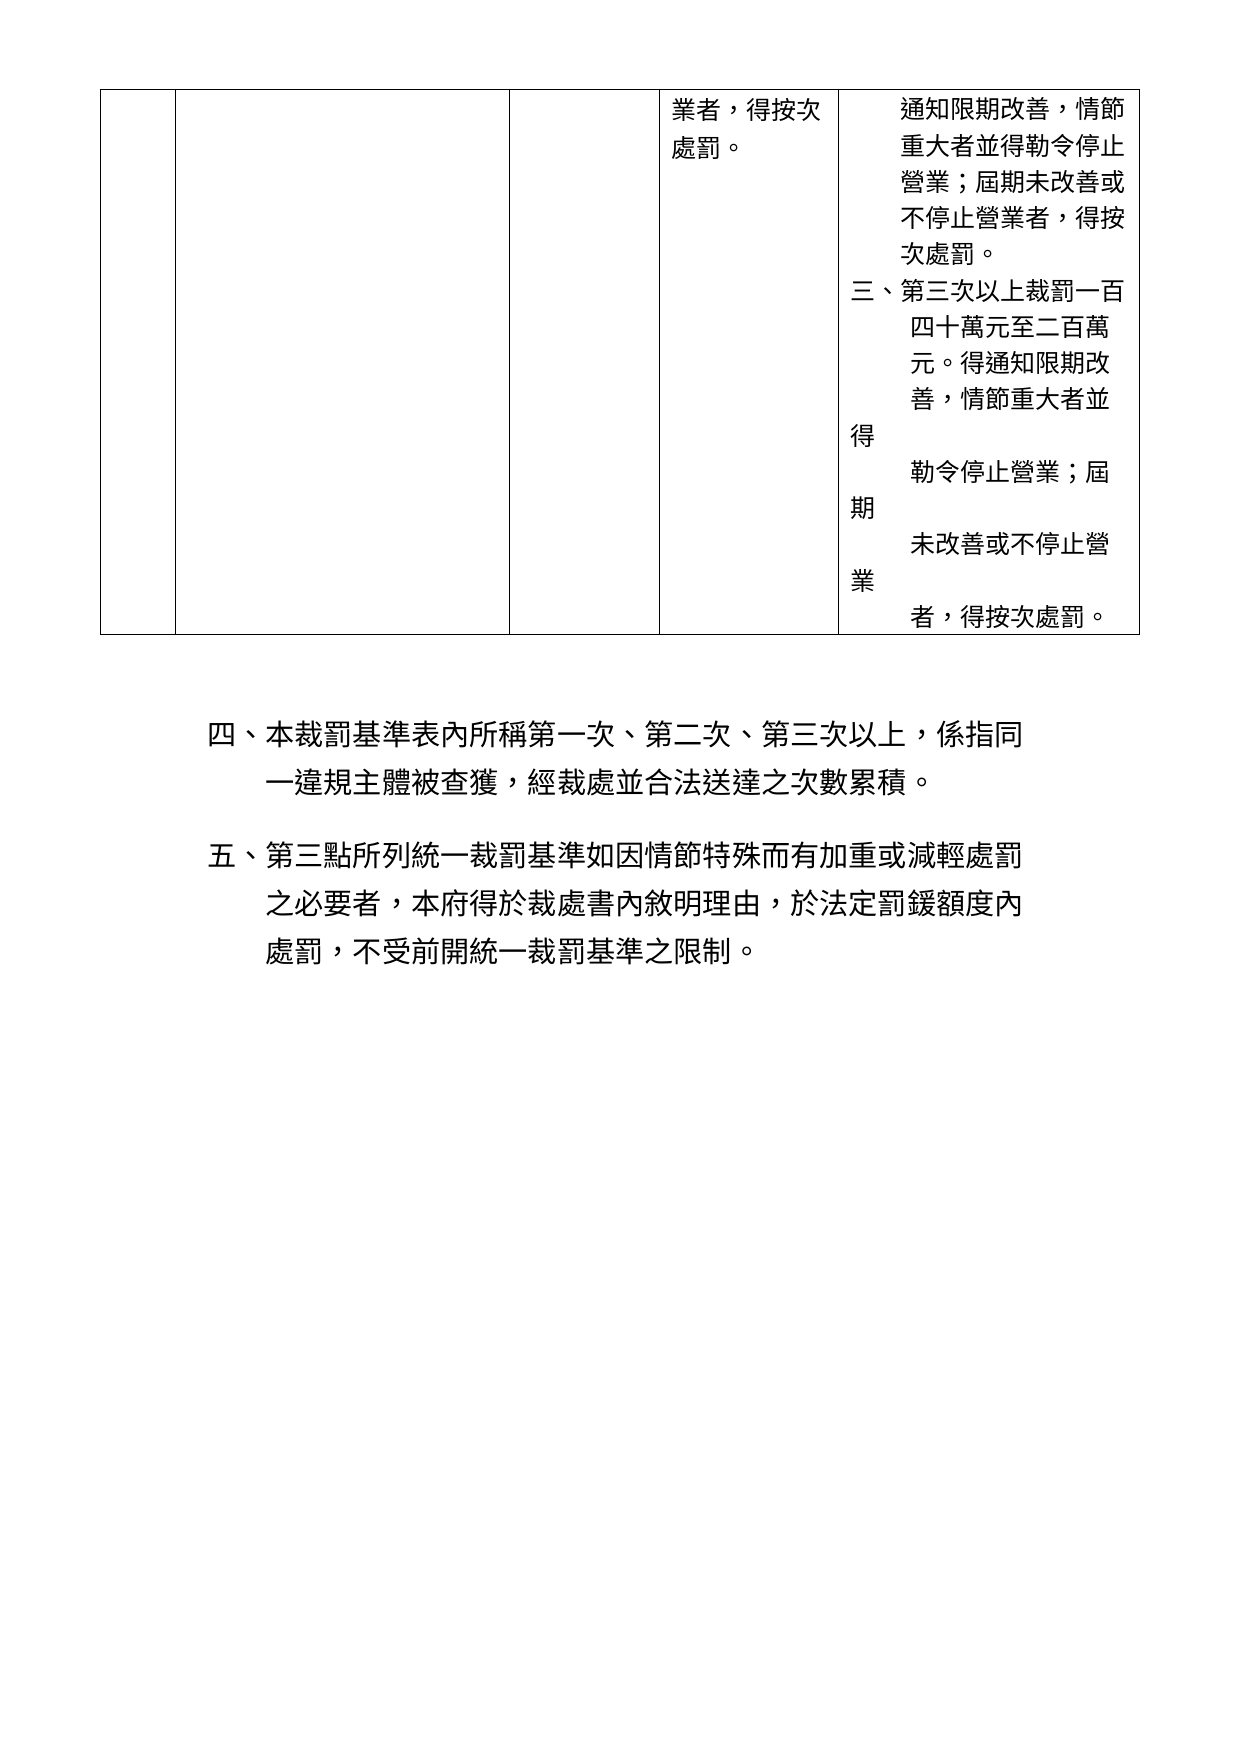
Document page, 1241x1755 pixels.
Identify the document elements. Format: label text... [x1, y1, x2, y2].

table_cell 通知限期改善，情節重大者並得勒令停止營業；屆期未改善或不停止營業者，得按次處罰。 三、第三次以上裁罰一百 四十萬元至二百萬 元。得通知限期改 善，情節重大者並得 勒令停止營業；屆期 未改善或不停止營業 者，得按次處罰。 [839, 90, 1139, 633]
table_cell [510, 90, 659, 633]
table_cell [101, 90, 175, 633]
text 五、第三點所列統一裁罰基準如因情節特殊而有加重或減輕處罰之必要者，本府得於裁處書內敘明理由，於法定罰鍰額度內處罰，不受前開統一裁罰基準之限制。 [207, 828, 1049, 972]
text 四、本裁罰基準表內所稱第一次、第二次、第三次以上，係指同一違規主體被查獲，經裁處並合法送達之次數累積。 [207, 707, 1049, 803]
table_cell [176, 90, 509, 633]
table_cell 業者，得按次處罰。 [660, 90, 838, 633]
